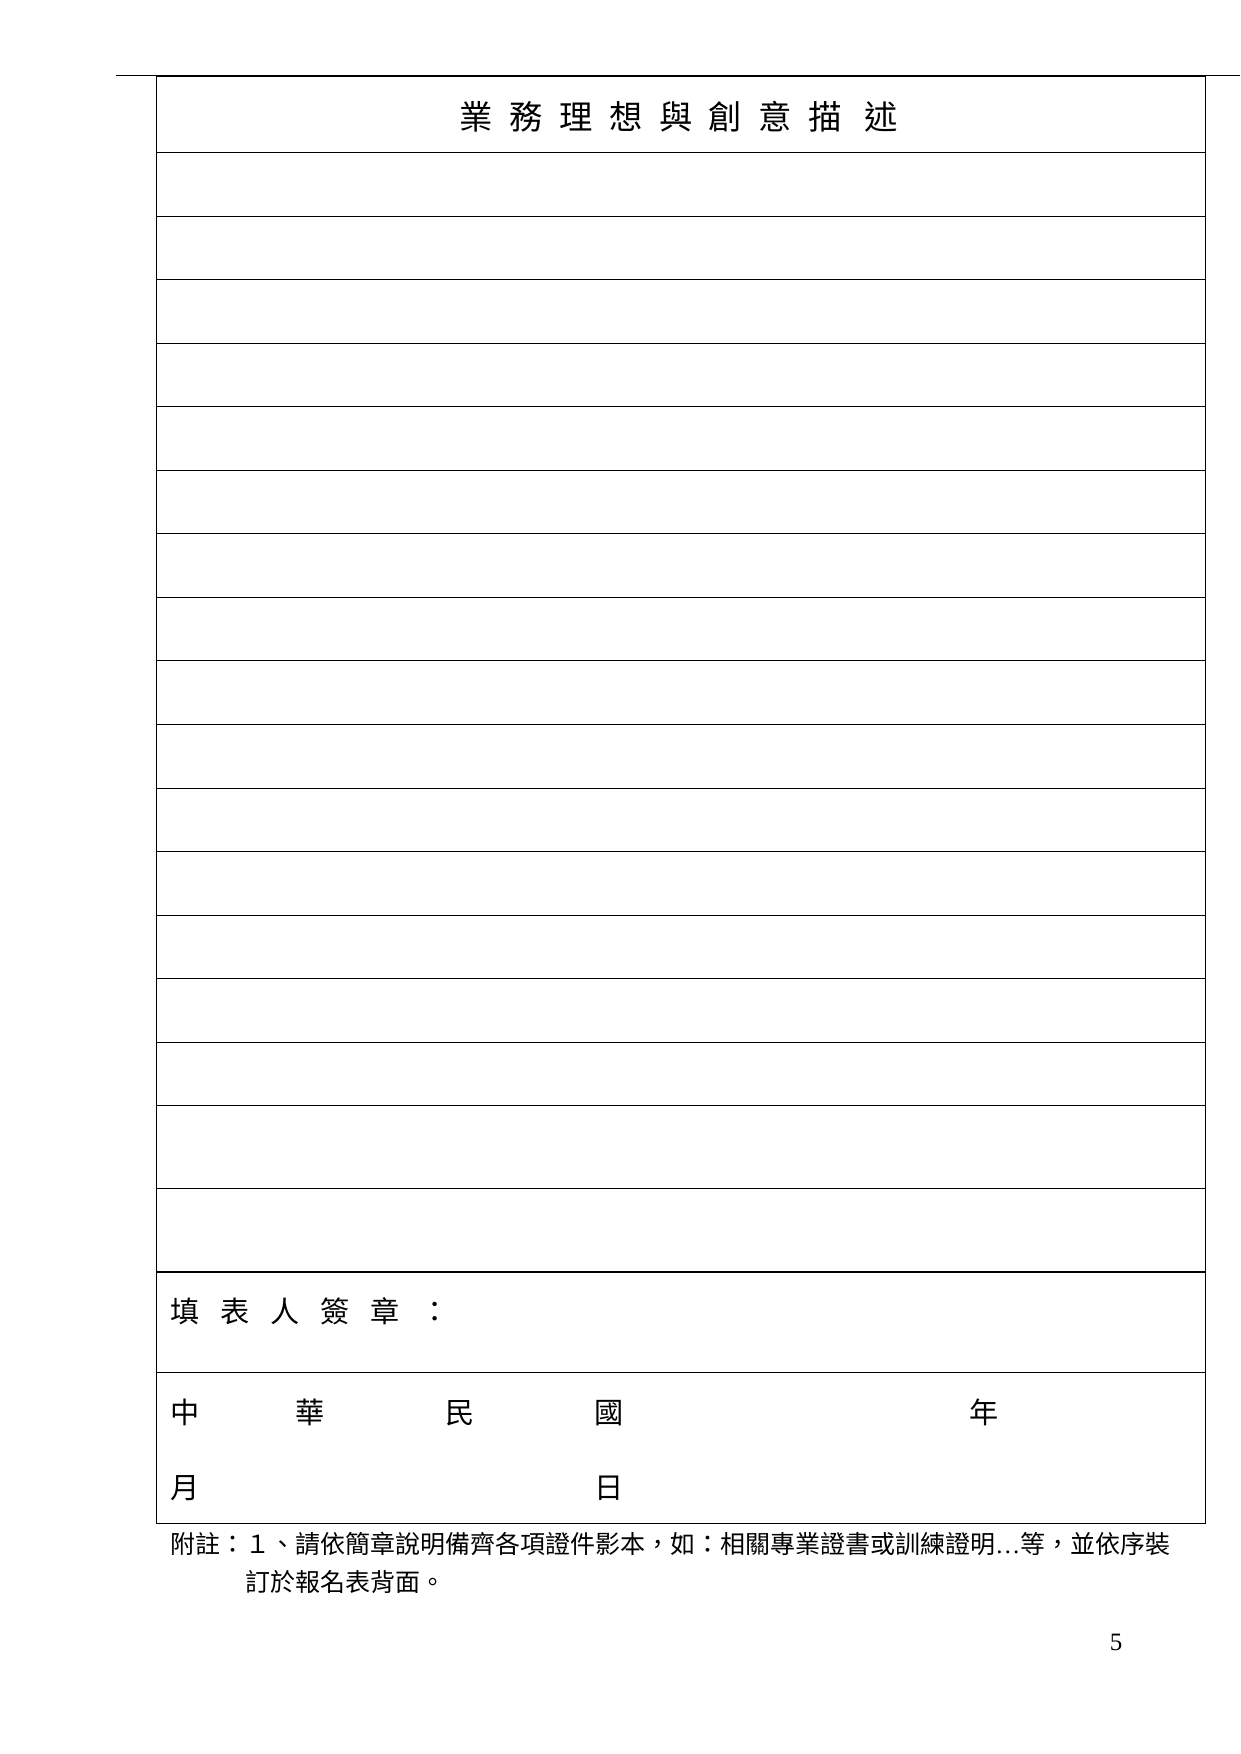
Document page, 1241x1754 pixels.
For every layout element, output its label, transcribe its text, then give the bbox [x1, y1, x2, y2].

table_cell 附註：１、請依簡章說明備齊各項證件影本，如：相關專業證書或訓練證明…等，並依序裝 訂於報名表背面。 [116, 76, 1240, 1599]
table_cell [157, 534, 1205, 597]
table_cell [157, 153, 1205, 216]
table_header 業務理想與創意描述 [157, 77, 1205, 152]
table_cell [157, 979, 1205, 1042]
table_cell [157, 725, 1205, 787]
table_cell 填表人簽章： [157, 1273, 1205, 1372]
table_cell [157, 661, 1205, 724]
table_cell [157, 598, 1205, 660]
table_cell [157, 217, 1205, 279]
table_cell [157, 1106, 1205, 1188]
table_cell [157, 1043, 1205, 1105]
table_cell [157, 471, 1205, 533]
table_cell [157, 407, 1205, 470]
table_cell [157, 280, 1205, 343]
table_cell [157, 852, 1205, 914]
table_cell 中 華 民 國 年 月 日 [157, 1373, 1205, 1523]
table_cell [157, 789, 1205, 851]
table_cell [157, 344, 1205, 406]
table_cell [157, 916, 1205, 978]
table_cell [157, 1189, 1205, 1271]
